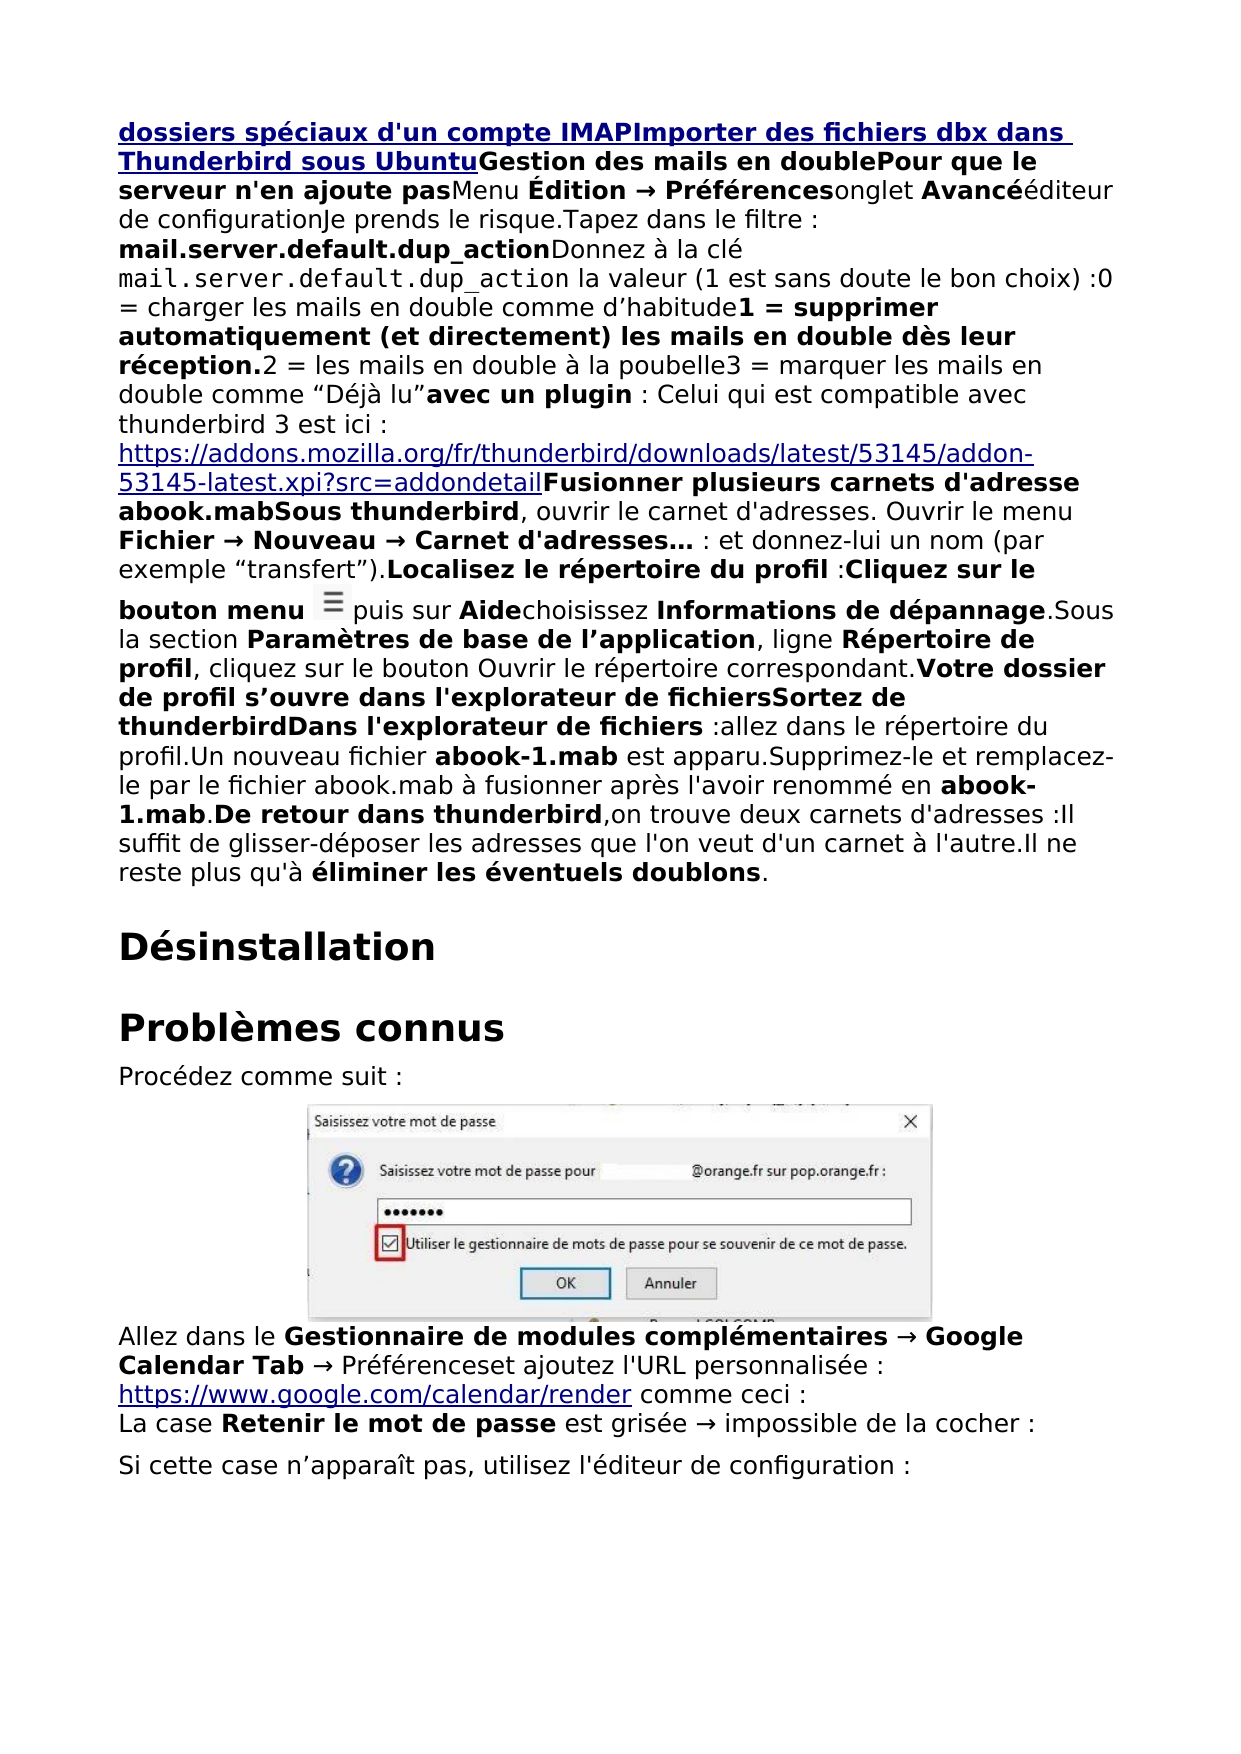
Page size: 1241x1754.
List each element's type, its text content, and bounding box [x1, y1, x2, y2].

picture [307, 1104, 933, 1322]
text Procédez comme suit : [118, 1062, 1122, 1092]
text Allez dans le Gestionnaire de modules complémentaires → Google Calendar Tab → Préférenceset ajoutez l'URL personnalisée : https://www.google.com/calendar/render comme ceci : La case Retenir le mot de passe est grisée → impossible de la cocher : [118, 1104, 1122, 1438]
picture [313, 584, 353, 620]
text dossiers spéciaux d'un compte IMAPImporter des fichiers dbx dans Thunderbird sous UbuntuGestion des mails en doublePour que le serveur n'en ajoute pasMenu Édition → Préférencesonglet Avancééditeur de configurationJe prends le risque.Tapez dans le filtre : mail.server.default.dup_actionDonnez à la clé mail.server.default.dup_action la valeur (1 est sans doute le bon choix) :0 = charger les mails en double comme d’habitude1 = supprimer automatiquement (et directement) les mails en double dès leur réception.2 = les mails en double à la poubelle3 = marquer les mails en double comme “Déjà lu”avec un plugin : Celui qui est compatible avec thunderbird 3 est ici : https://addons.mozilla.org/fr/thunderbird/downloads/latest/53145/addon-53145-latest.xpi?src=addondetailFusionner plusieurs carnets d'adresse abook.mabSous thunderbird, ouvrir le carnet d'adresses. Ouvrir le menu Fichier → Nouveau → Carnet d'adresses… : et donnez-lui un nom (par exemple “transfert”).Localisez le répertoire du profil :Cliquez sur le bouton menu puis sur Aidechoisissez Informations de dépannage.Sous la section Paramètres de base de l’application, ligne Répertoire de profil, cliquez sur le bouton Ouvrir le répertoire correspondant.Votre dossier de profil s’ouvre dans l'explorateur de fichiersSortez de thunderbirdDans l'explorateur de fichiers :allez dans le répertoire du profil.Un nouveau fichier abook-1.mab est apparu.Supprimez-le et remplacez-le par le fichier abook.mab à fusionner après l'avoir renommé en abook-1.mab.De retour dans thunderbird,on trouve deux carnets d'adresses :Il suffit de glisser-déposer les adresses que l'on veut d'un carnet à l'autre.Il ne reste plus qu'à éliminer les éventuels doublons. [118, 118, 1122, 888]
subtitle Problèmes connus [118, 1006, 1122, 1050]
subtitle Désinstallation [118, 925, 1122, 969]
text Si cette case n’apparaît pas, utilisez l'éditeur de configuration : [118, 1451, 1122, 1480]
